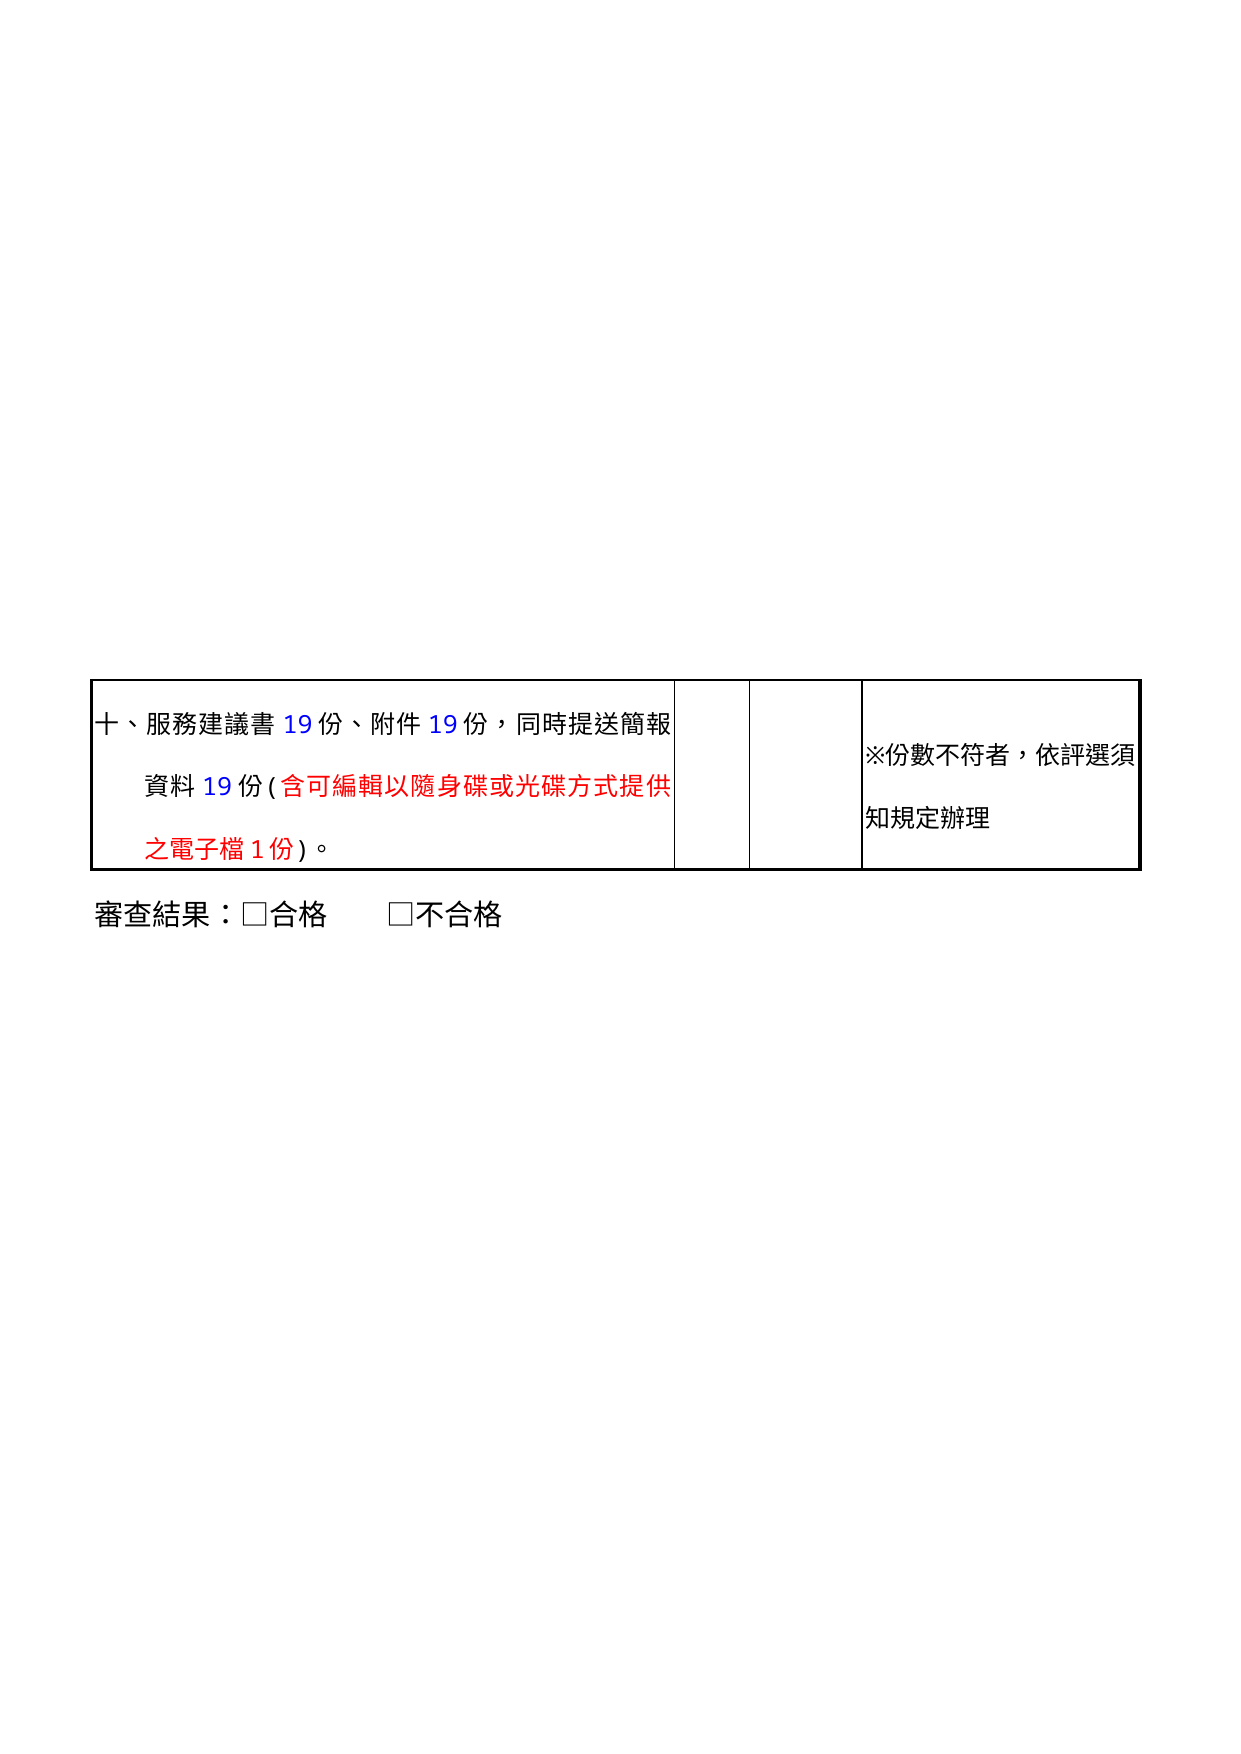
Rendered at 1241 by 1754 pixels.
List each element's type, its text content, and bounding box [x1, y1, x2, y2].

table_cell [750, 681, 861, 868]
table_cell ※份數不符者，依評選須知規定辦理 [863, 681, 1138, 868]
table_cell [675, 681, 749, 868]
text 審查結果：□合格 □不合格 [59, 871, 1181, 934]
table_cell 十、服務建議書19份、附件19份，同時提送簡報資料19份(含可編輯以隨身碟或光碟方式提供之電子檔1份)。 [93, 681, 674, 868]
